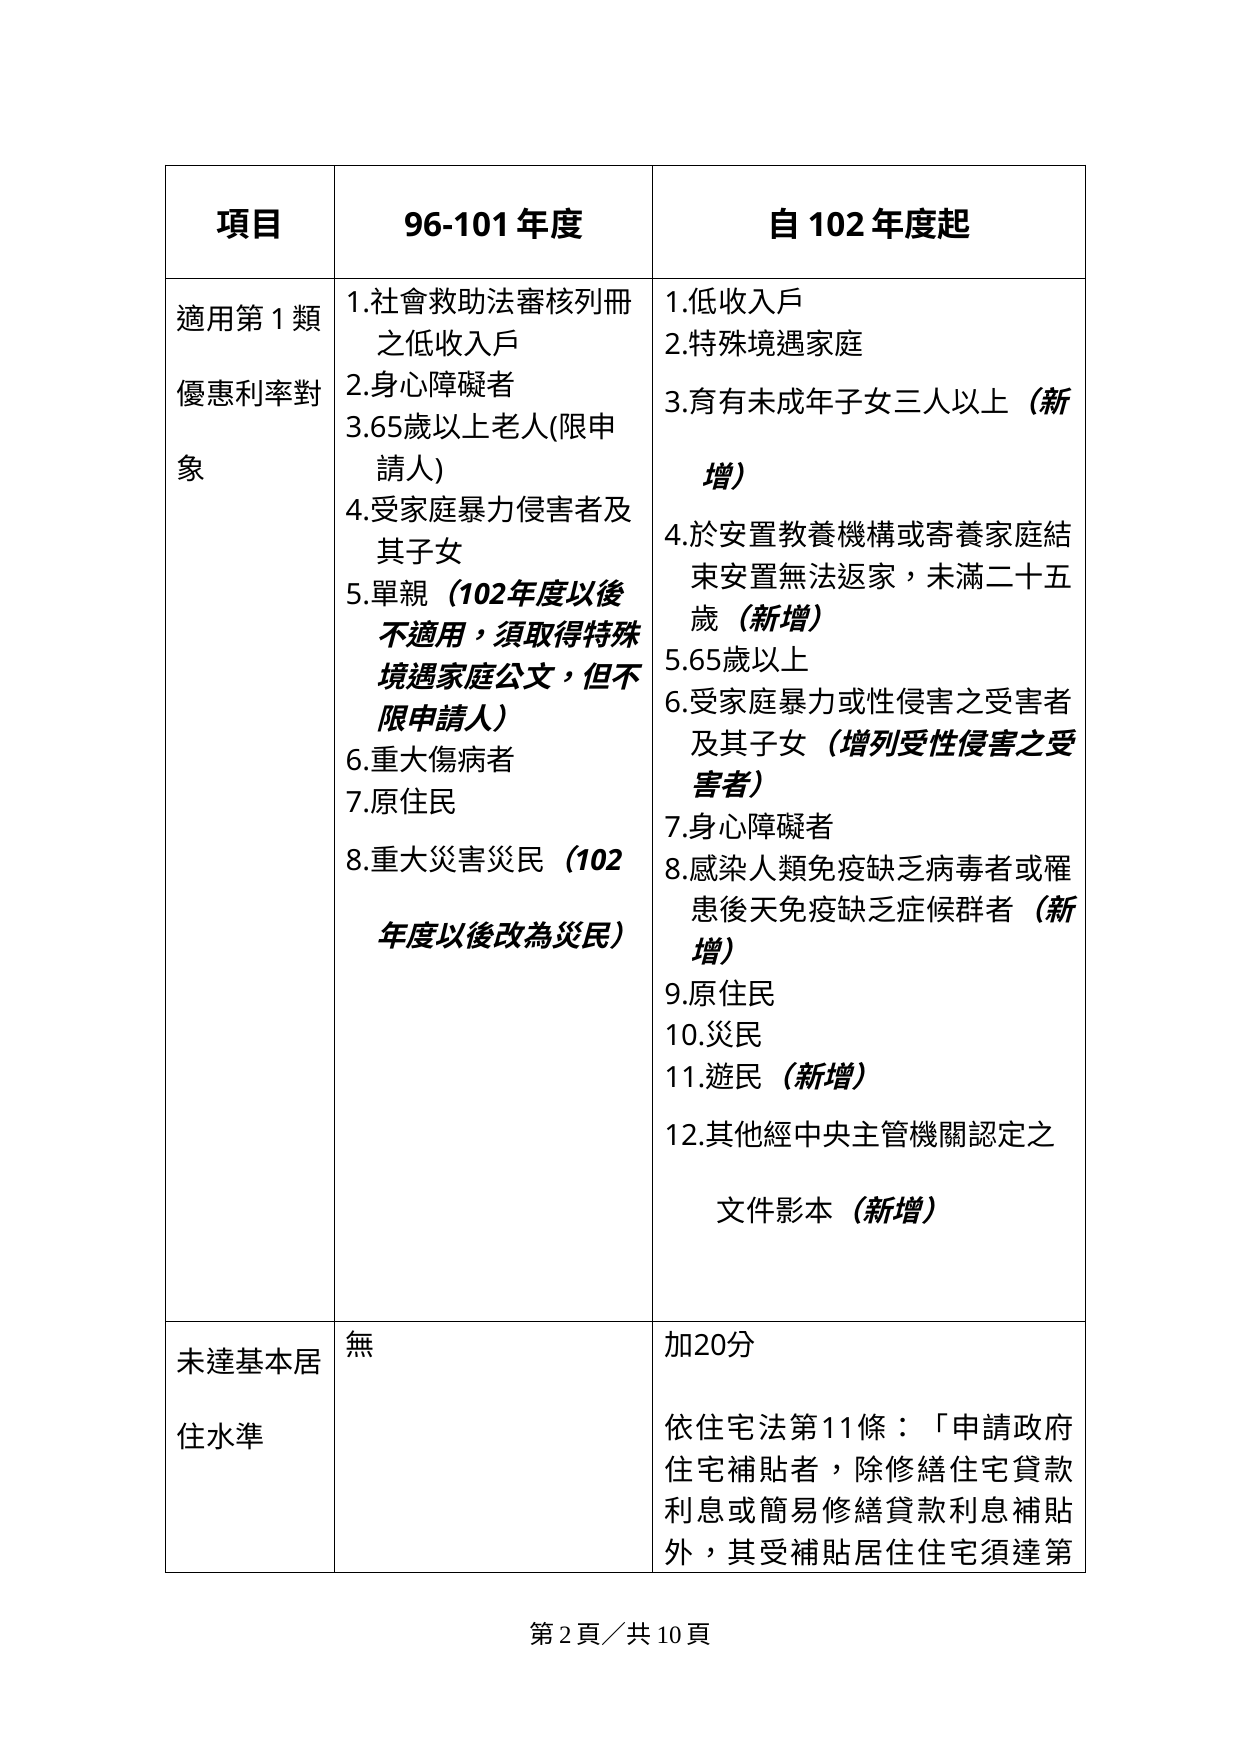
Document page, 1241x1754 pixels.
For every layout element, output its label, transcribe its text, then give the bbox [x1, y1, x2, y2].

table_cell 1.社會救助法審核列冊之低收入戶 2.身心障礙者 3.65歲以上老人(限申請人) 4.受家庭暴力侵害者及其子女 5.單親（102年度以後不適用，須取得特殊境遇家庭公文，但不限申請人） 6.重大傷病者 7.原住民 8.重大災害災民（102年度以後改為災民） [335, 279, 652, 1321]
table_cell 未達基本居住水準 [166, 1322, 334, 1572]
table_cell 1.低收入戶 2.特殊境遇家庭 3.育有未成年子女三人以上（新增） 4.於安置教養機構或寄養家庭結束安置無法返家，未滿二十五歲（新增） 5.65歲以上 6.受家庭暴力或性侵害之受害者及其子女（增列受性侵害之受害者） 7.身心障礙者 8.感染人類免疫缺乏病毒者或罹患後天免疫缺乏症候群者（新增） 9.原住民 10.災民 11.遊民（新增） 12.其他經中央主管機關認定之文件影本（新增） [653, 279, 1085, 1321]
table_header 自102年度起 [653, 166, 1085, 278]
table_cell 適用第1類優惠利率對象 [166, 279, 334, 1321]
table_header 96-101年度 [335, 166, 652, 278]
table_header 項目 [166, 166, 334, 278]
table_cell 無 [335, 1322, 652, 1572]
table_cell 加20分 依住宅法第11條：「申請政府住宅補貼者，除修繕住宅貸款利息或簡易修繕貸款利息補貼外，其受補貼居住住宅須達第 [653, 1322, 1085, 1572]
